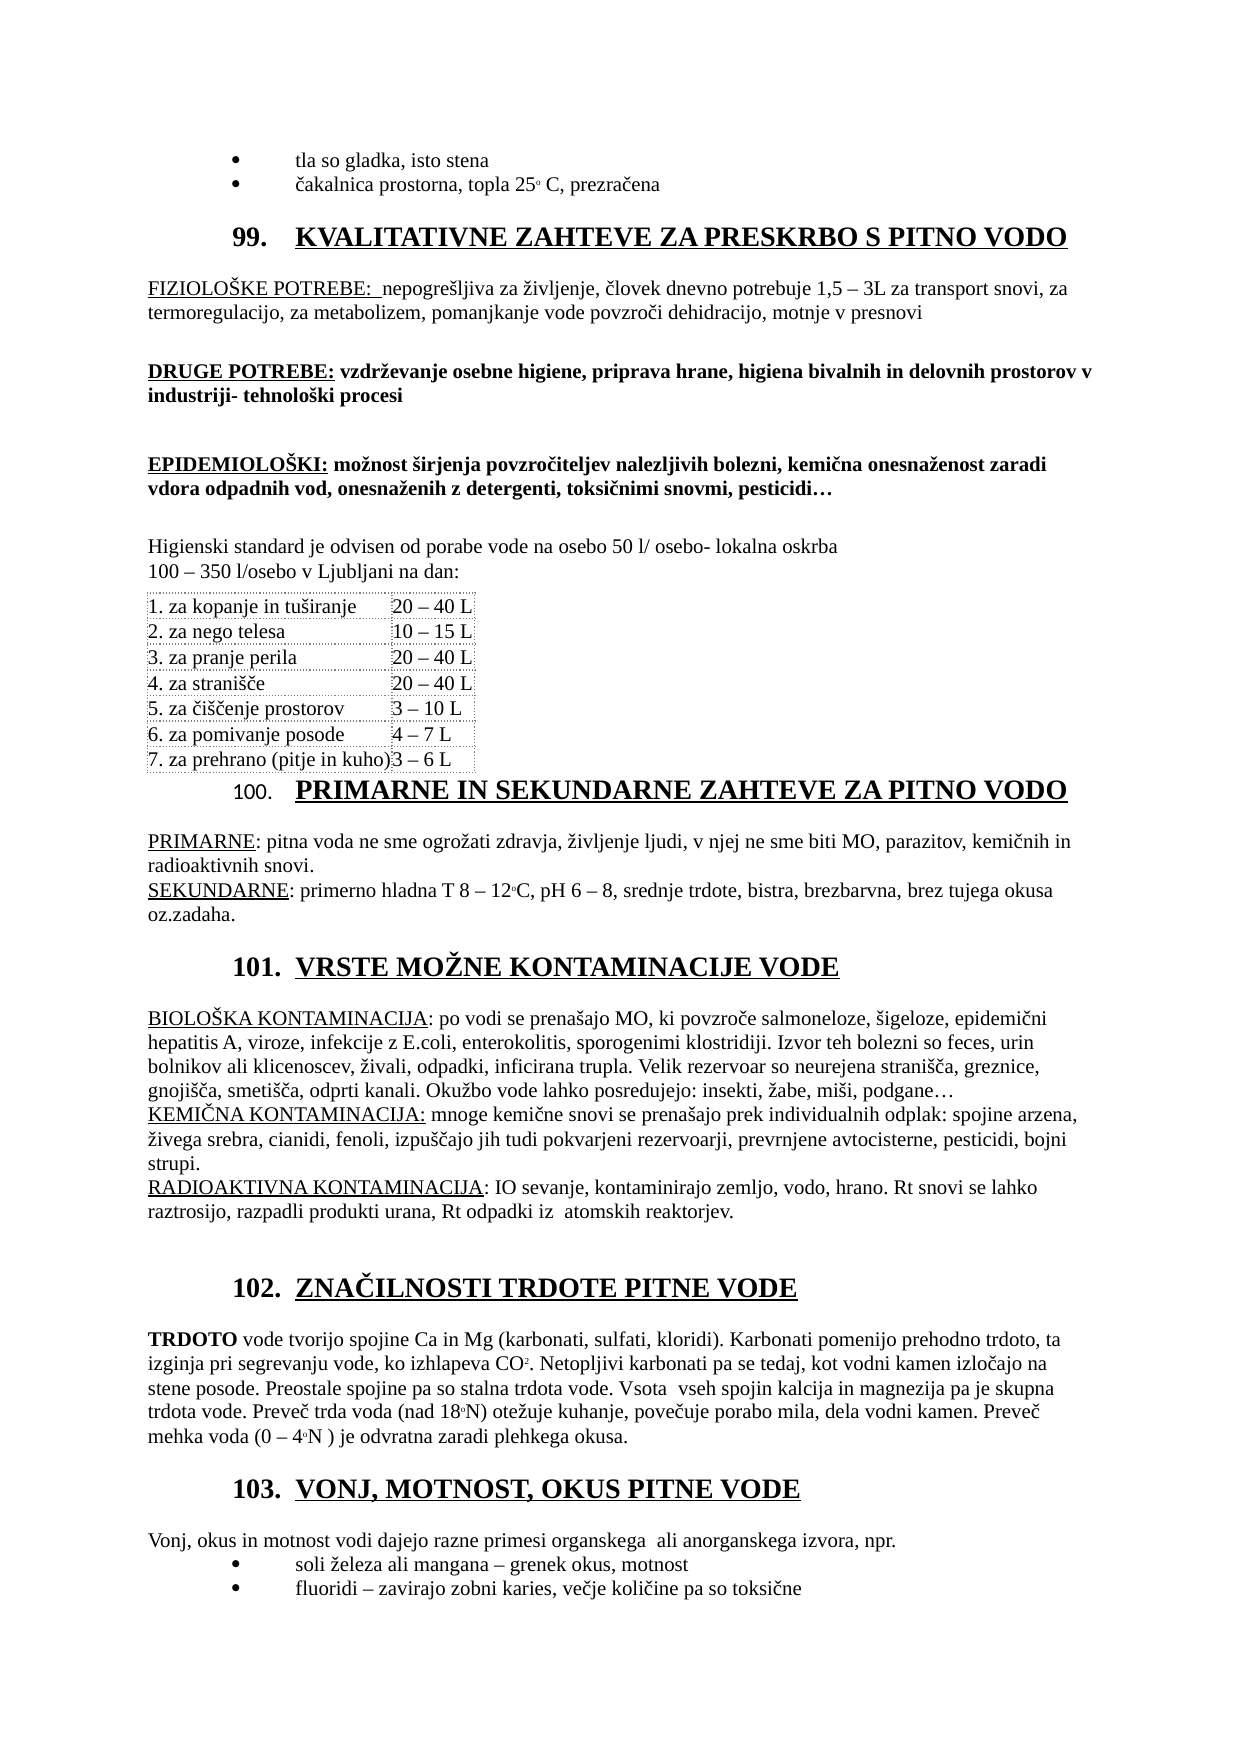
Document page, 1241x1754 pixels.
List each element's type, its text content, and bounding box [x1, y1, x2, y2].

table_cell 7. za prehrano (pitje in kuho) [148, 746, 392, 771]
table_cell 3 – 6 L [392, 746, 474, 771]
text EPIDEMIOLOŠKI: možnost širjenja povzročiteljev nalezljivih bolezni, kemična onesnaženost zaradi vdora odpadnih vod, onesnaženih z detergenti, toksičnimi snovmi, pesticidi… [148, 452, 1093, 500]
list fluoridi – zavirajo zobni karies, večje količine pa so toksične [232, 1576, 1093, 1600]
text TRDOTO vode tvorijo spojine Ca in Mg (karbonati, sulfati, kloridi). Karbonati pomenijo prehodno trdoto, ta izginja pri segrevanju vode, ko izhlapeva CO2. Netopljivi karbonati pa se tedaj, kot vodni kamen izločajo na stene posode. Preostale spojine pa so stalna trdota vode. Vsota vseh spojin kalcija in magnezija pa je skupna trdota vode. Preveč trda voda (nad 18oN) otežuje kuhanje, povečuje porabo mila, dela vodni kamen. Preveč mehka voda (0 – 4oN ) je odvratna zaradi plehkega okusa. [148, 1327, 1093, 1448]
table_cell 2. za nego telesa [148, 618, 392, 643]
table_cell 3 – 10 L [392, 695, 474, 720]
table_cell 4 – 7 L [392, 720, 474, 746]
list PRIMARNE IN SEKUNDARNE ZAHTEVE ZA PITNO VODO [232, 773, 1093, 805]
text BIOLOŠKA KONTAMINACIJA: po vodi se prenašajo MO, ki povzroče salmoneloze, šigeloze, epidemični hepatitis A, viroze, infekcije z E.coli, enterokolitis, sporogenimi klostridiji. Izvor teh bolezni so feces, urin bolnikov ali klicenoscev, živali, odpadki, inficirana trupla. Velik rezervoar so neurejena stranišča, greznice, gnojišča, smetišča, odprti kanali. Okužbo vode lahko posredujejo: insekti, žabe, miši, podgane… [148, 1006, 1093, 1102]
table_cell 10 – 15 L [392, 618, 474, 643]
table_cell 4. za stranišče [148, 669, 392, 694]
text Higienski standard je odvisen od porabe vode na osebo 50 l/ osebo- lokalna oskrba [148, 534, 1093, 558]
table_cell 6. za pomivanje posode [148, 720, 392, 746]
table_cell 20 – 40 L [392, 669, 474, 694]
table_cell 3. za pranje perila [148, 643, 392, 669]
list VRSTE MOŽNE KONTAMINACIJE VODE [232, 950, 1093, 982]
list VONJ, MOTNOST, OKUS PITNE VODE [232, 1472, 1093, 1504]
table_cell 5. za čiščenje prostorov [148, 695, 392, 720]
text Vonj, okus in motnost vodi dajejo razne primesi organskega ali anorganskega izvora, npr. [148, 1528, 1093, 1552]
list soli železa ali mangana – grenek okus, motnost [232, 1552, 1093, 1576]
text 100 – 350 l/osebo v Ljubljani na dan: [148, 558, 1093, 583]
text FIZIOLOŠKE POTREBE: nepogrešljiva za življenje, človek dnevno potrebuje 1,5 – 3L za transport snovi, za termoregulacijo, za metabolizem, pomanjkanje vode povzroči dehidracijo, motnje v presnovi [148, 276, 1093, 324]
text DRUGE POTREBE: vzdrževanje osebne higiene, priprava hrane, higiena bivalnih in delovnih prostorov v industriji- tehnološki procesi [148, 359, 1093, 407]
table_header 20 – 40 L [392, 592, 474, 618]
text SEKUNDARNE: primerno hladna T 8 – 12oC, pH 6 – 8, srednje trdote, bistra, brezbarvna, brez tujega okusa oz.zadaha. [148, 877, 1093, 926]
list čakalnica prostorna, topla 25o C, prezračena [232, 172, 1093, 196]
list KVALITATIVNE ZAHTEVE ZA PRESKRBO S PITNO VODO [232, 220, 1093, 252]
text RADIOAKTIVNA KONTAMINACIJA: IO sevanje, kontaminirajo zemljo, vodo, hrano. Rt snovi se lahko raztrosijo, razpadli produkti urana, Rt odpadki iz atomskih reaktorjev. [148, 1174, 1093, 1223]
text PRIMARNE: pitna voda ne sme ogrožati zdravja, življenje ljudi, v njej ne sme biti MO, parazitov, kemičnih in radioaktivnih snovi. [148, 829, 1093, 877]
table_header 1. za kopanje in tuširanje [148, 592, 392, 618]
list tla so gladka, isto stena [232, 148, 1093, 172]
list ZNAČILNOSTI TRDOTE PITNE VODE [232, 1271, 1093, 1303]
text KEMIČNA KONTAMINACIJA: mnoge kemične snovi se prenašajo prek individualnih odplak: spojine arzena, živega srebra, cianidi, fenoli, izpuščajo jih tudi pokvarjeni rezervoarji, prevrnjene avtocisterne, pesticidi, bojni strupi. [148, 1102, 1093, 1174]
table_cell 20 – 40 L [392, 643, 474, 669]
